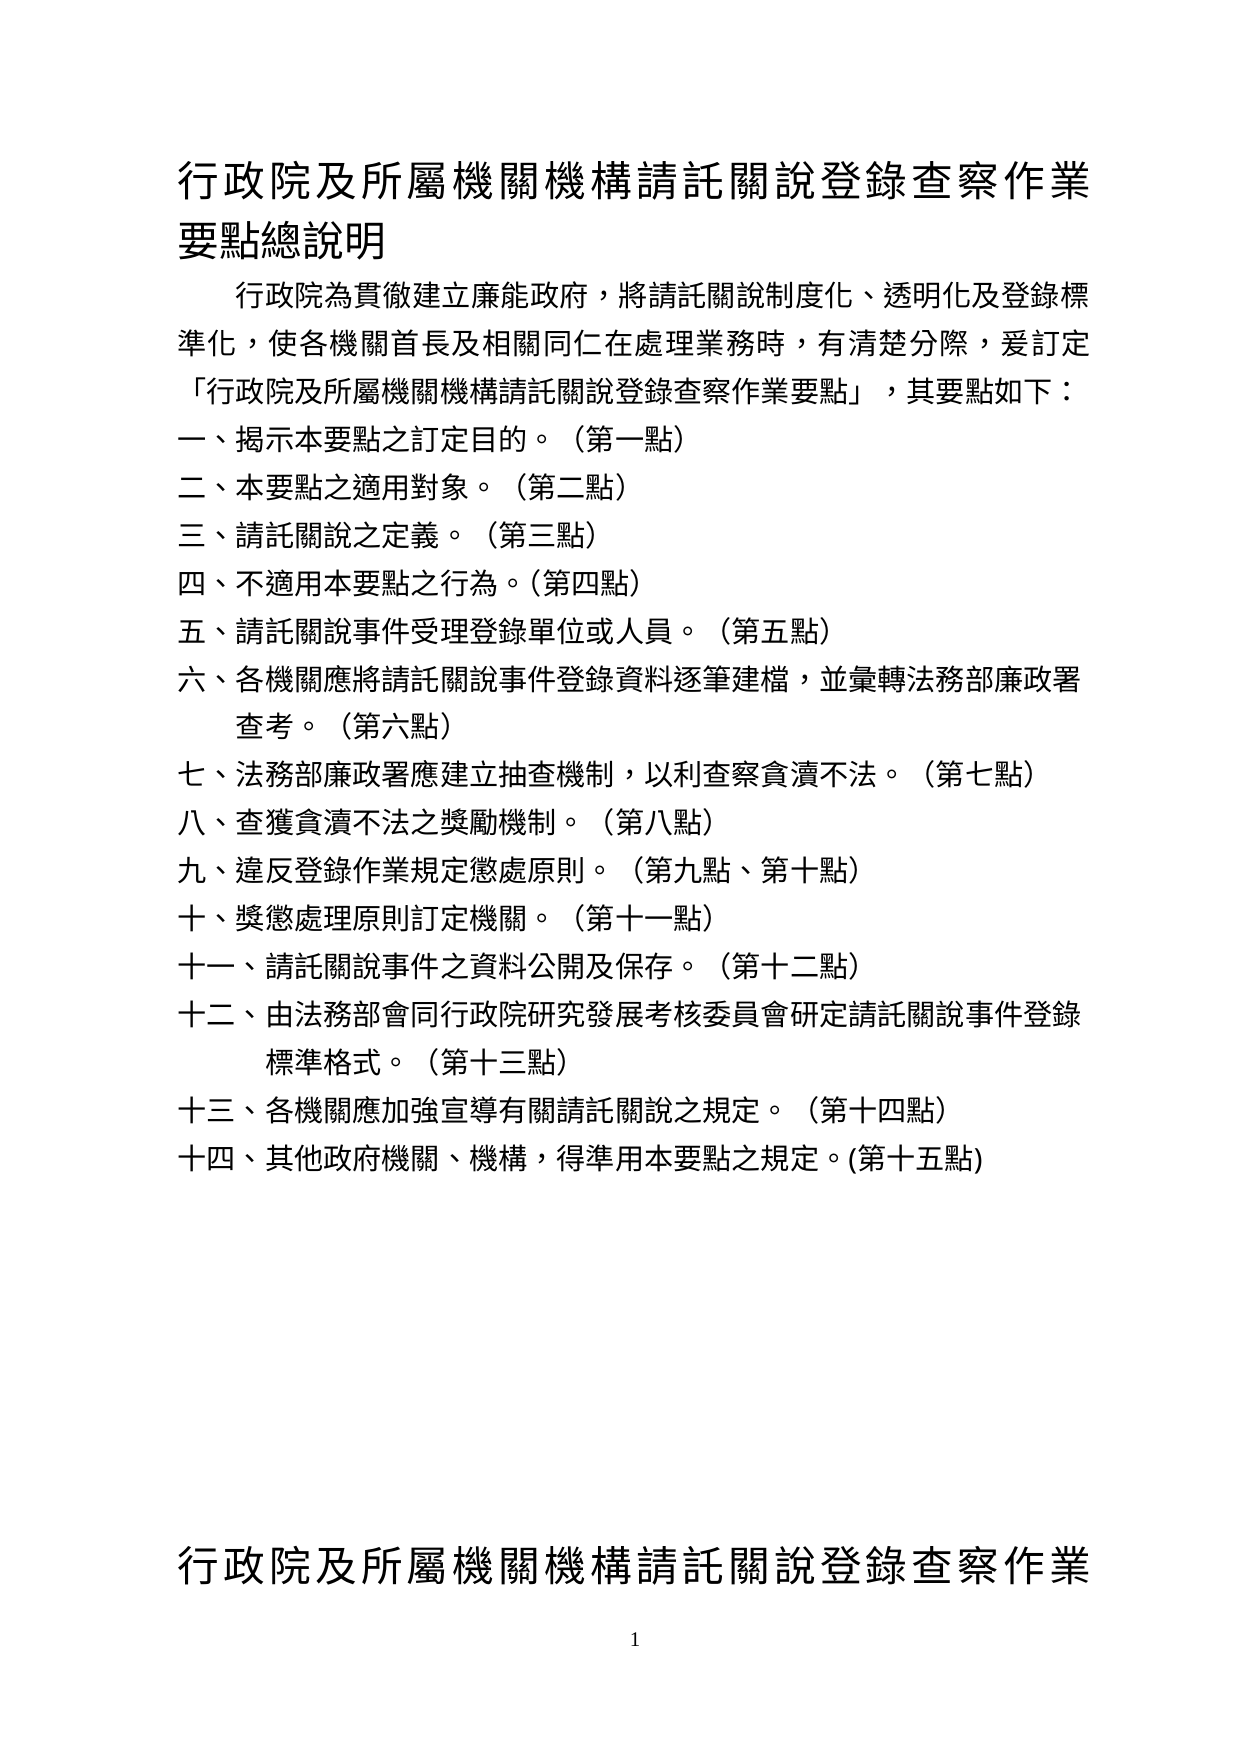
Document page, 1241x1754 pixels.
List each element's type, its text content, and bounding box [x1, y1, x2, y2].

text 十四、其他政府機關、機構，得準用本要點之規定。(第十五點) [177, 1131, 1092, 1179]
text 行政院及所屬機關機構請託關說登錄查察作業 [177, 148, 1092, 208]
text 四、不適用本要點之行為。（第四點） [177, 556, 1092, 604]
text 十二、由法務部會同行政院研究發展考核委員會研定請託關說事件登錄標準格式。（第十三點） [177, 987, 1092, 1083]
text 十一、請託關說事件之資料公開及保存。（第十二點） [177, 939, 1092, 987]
text 十三、各機關應加強宣導有關請託關說之規定。（第十四點） [177, 1083, 1092, 1131]
text 三、請託關說之定義。（第三點） [177, 508, 1092, 556]
text 要點總說明 [177, 208, 1092, 268]
text 行政院及所屬機關機構請託關說登錄查察作業 [177, 1533, 1092, 1593]
text 七、法務部廉政署應建立抽查機制，以利查察貪瀆不法。（第七點） [177, 747, 1092, 795]
text 十、獎懲處理原則訂定機關。（第十一點） [177, 891, 1092, 939]
text 二、本要點之適用對象。（第二點） [177, 460, 1092, 508]
text 一、揭示本要點之訂定目的。（第一點） [177, 412, 1092, 460]
text 九、違反登錄作業規定懲處原則。（第九點、第十點） [177, 843, 1092, 891]
text 六、各機關應將請託關說事件登錄資料逐筆建檔，並彙轉法務部廉政署查考。（第六點） [177, 652, 1092, 747]
text 五、請託關說事件受理登錄單位或人員。（第五點） [177, 604, 1092, 652]
text 行政院為貫徹建立廉能政府，將請託關說制度化、透明化及登錄標準化，使各機關首長及相關同仁在處理業務時，有清楚分際，爰訂定「行政院及所屬機關機構請託關說登錄查察作業要點」，其要點如下： [177, 268, 1092, 412]
text 八、查獲貪瀆不法之獎勵機制。（第八點） [177, 795, 1092, 843]
